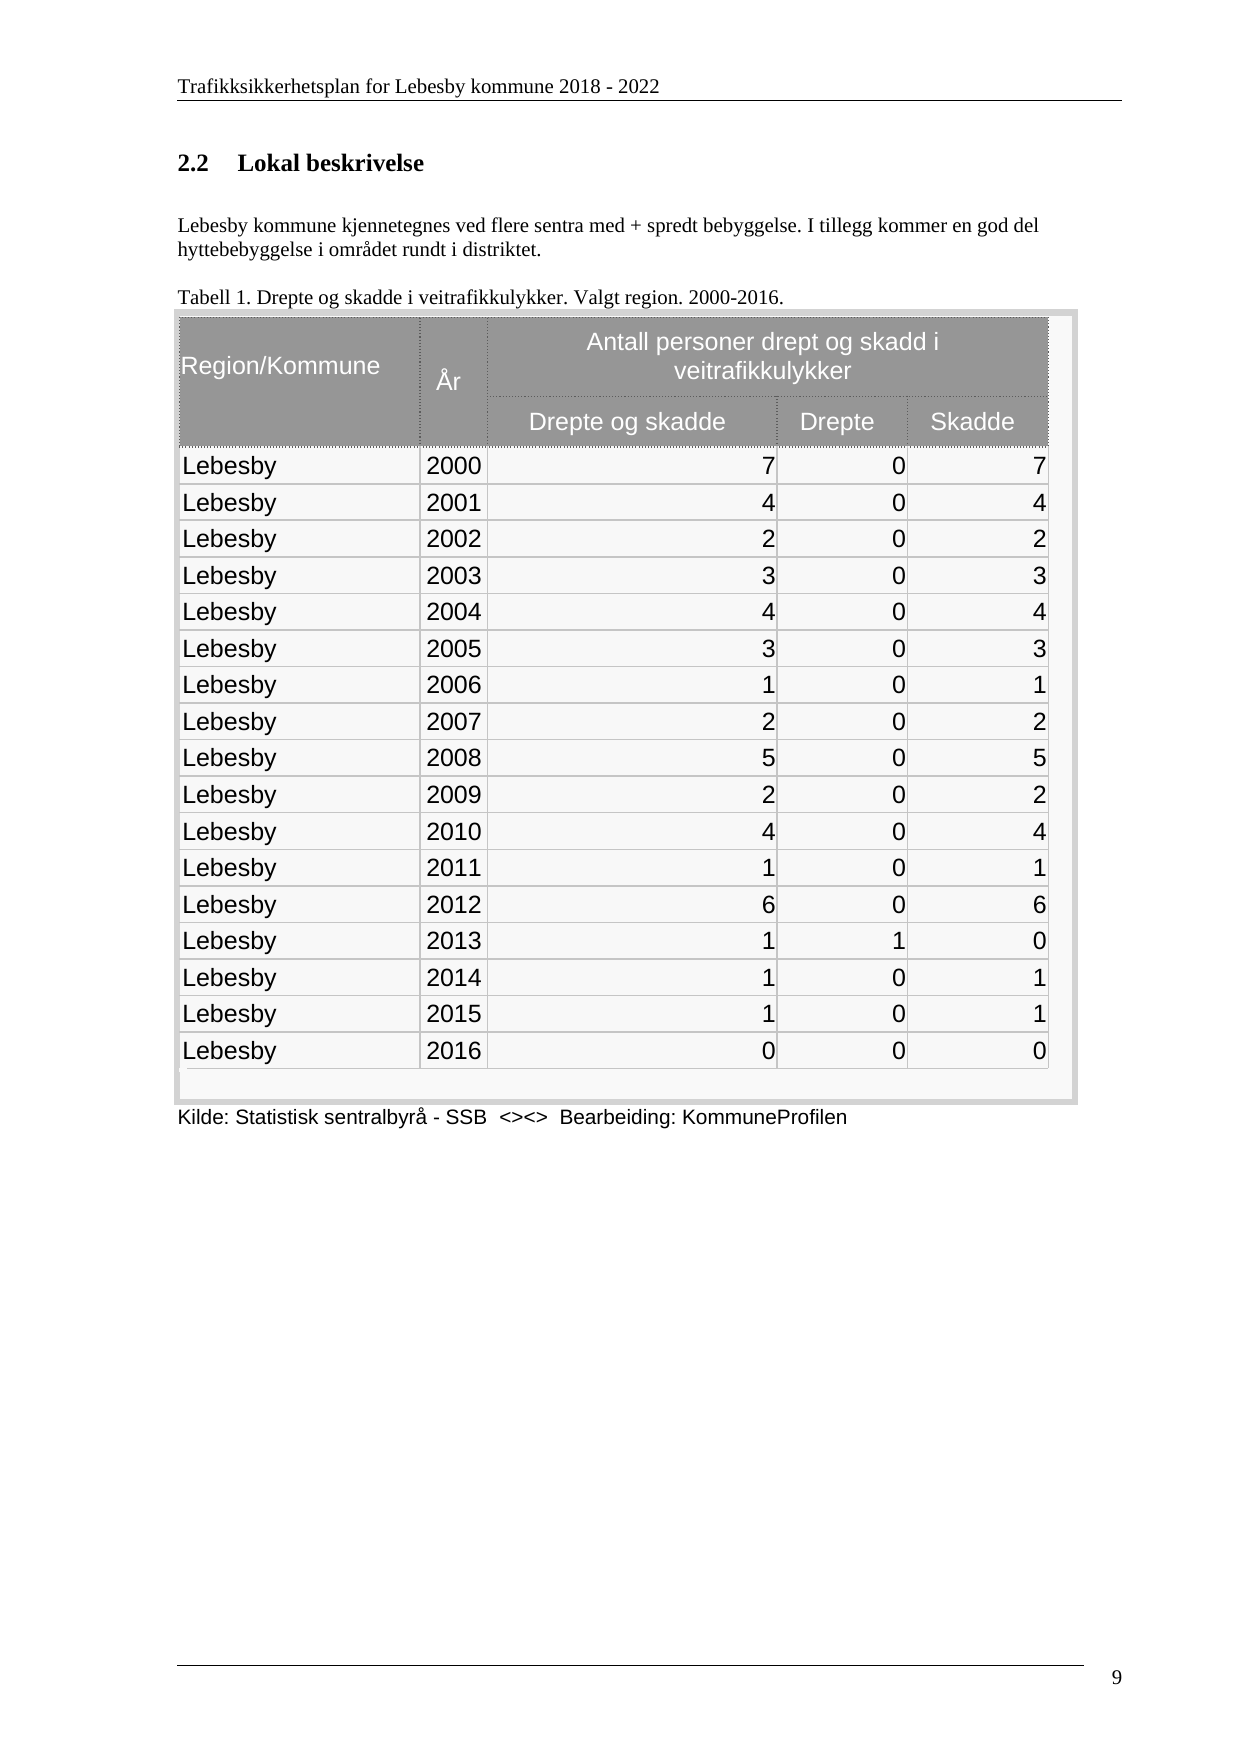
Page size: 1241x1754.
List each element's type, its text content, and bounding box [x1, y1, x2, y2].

table_cell Lebesby [180, 923, 419, 958]
table_cell 1 [488, 850, 776, 885]
table_header [396, 380, 406, 411]
table_cell 1 [908, 850, 1048, 885]
table_cell 3 [908, 558, 1048, 592]
table_cell 2 [488, 521, 776, 556]
table_cell 4 [908, 485, 1048, 519]
table_cell Lebesby [180, 1033, 419, 1068]
table_cell 0 [778, 485, 907, 519]
table_header [193, 380, 396, 411]
table_cell 4 [488, 485, 776, 519]
table_cell Lebesby [180, 485, 419, 519]
table_cell 2 [908, 777, 1048, 812]
table_cell 0 [778, 594, 907, 629]
table_cell 2003 [421, 558, 487, 592]
subtitle Lokal beskrivelse [177, 148, 1122, 176]
table_cell 2010 [421, 813, 487, 848]
table_cell Lebesby [180, 521, 419, 556]
table_cell 6 [908, 887, 1048, 922]
table_cell 1 [908, 996, 1048, 1031]
table_cell 0 [778, 521, 907, 556]
table_cell 4 [908, 813, 1048, 848]
table_cell Lebesby [180, 667, 419, 702]
table_cell 2007 [421, 704, 487, 739]
table_cell 2 [908, 704, 1048, 739]
table_header [179, 316, 1072, 1099]
table_cell 2 [488, 704, 776, 739]
table_cell 2012 [421, 887, 487, 922]
table_cell 1 [488, 960, 776, 995]
table_cell 2006 [421, 667, 487, 702]
table_header [420, 317, 488, 446]
table_cell 0 [778, 813, 907, 848]
table_cell Lebesby [180, 887, 419, 922]
table_cell 1 [488, 996, 776, 1031]
table_cell 1 [488, 923, 776, 958]
table_cell 2004 [421, 594, 487, 629]
table_cell 0 [778, 777, 907, 812]
table_cell 4 [908, 594, 1048, 629]
table_cell 0 [778, 667, 907, 702]
table_header År [426, 351, 471, 411]
table_cell 2001 [421, 485, 487, 519]
table_header [728, 405, 738, 437]
table_cell 0 [778, 960, 907, 995]
table_cell 3 [488, 558, 776, 592]
table_cell 1 [778, 923, 907, 958]
table_cell 1 [908, 960, 1048, 995]
table_cell 4 [488, 594, 776, 629]
table_cell 0 [778, 740, 907, 775]
table_cell Lebesby [180, 996, 419, 1031]
table_cell 2016 [421, 1033, 487, 1068]
table_cell Lebesby [180, 960, 419, 995]
table_cell 0 [488, 1033, 776, 1068]
table_cell Lebesby [180, 704, 419, 739]
table_cell 5 [488, 740, 776, 775]
table_cell 0 [778, 996, 907, 1031]
table_header [1017, 405, 1027, 437]
table_header [1033, 325, 1043, 386]
table_cell [777, 396, 907, 446]
table_cell 2002 [421, 521, 487, 556]
table_cell Lebesby [180, 850, 419, 885]
table_cell 0 [778, 558, 907, 592]
table_header [471, 351, 482, 411]
table_cell 2008 [421, 740, 487, 775]
table_cell 6 [488, 887, 776, 922]
table_cell 2005 [421, 631, 487, 666]
text Lebesby kommune kjennetegnes ved flere sentra med + spredt bebyggelse. I tillegg kommer en god del hyttebebyggelse i området rundt i distriktet. [177, 213, 1122, 261]
table_cell 2009 [421, 777, 487, 812]
table_cell 0 [908, 923, 1048, 958]
table_cell Lebesby [180, 594, 419, 629]
table_cell Lebesby [180, 813, 419, 848]
table_cell 2014 [421, 960, 487, 995]
table_header Skadde [929, 405, 1017, 437]
table_cell Lebesby [180, 446, 419, 483]
table_cell 2015 [421, 996, 487, 1031]
table_cell 0 [908, 1033, 1048, 1068]
table_header Drepte og skadde [527, 405, 728, 437]
table_cell 4 [488, 813, 776, 848]
table_cell 2000 [421, 446, 487, 483]
table_cell 0 [778, 850, 907, 885]
table_cell Lebesby [180, 740, 419, 775]
table_cell 1 [488, 667, 776, 702]
table_header [488, 317, 1048, 396]
table_cell 1 [908, 667, 1048, 702]
table_header Antall personer drept og skadd i veitrafikkulykker [493, 325, 1033, 386]
table_cell 2013 [421, 923, 487, 958]
table_cell Lebesby [180, 558, 419, 592]
table_header Region/Kommune [180, 317, 420, 446]
table_cell 0 [778, 631, 907, 666]
table_cell [488, 396, 777, 446]
table_cell 0 [778, 887, 907, 922]
table_header Tabell 1. Drepte og skadde i veitrafikkulykker. Valgt region. 2000-2016. Kilde: Statistisk sentralbyrå - SSB <><> Bearbeiding: KommuneProfilen [177, 285, 1240, 1129]
table_header Drepte [798, 405, 876, 437]
table_header [876, 405, 886, 437]
table_cell 2011 [421, 850, 487, 885]
table_cell [907, 396, 1048, 446]
table_cell 2 [908, 521, 1048, 556]
table_cell 2 [488, 777, 776, 812]
table_cell 0 [778, 1033, 907, 1068]
table_cell 5 [908, 740, 1048, 775]
table_cell 7 [908, 446, 1048, 483]
table_cell 0 [778, 446, 907, 483]
table_cell 3 [488, 631, 776, 666]
table_cell Lebesby [180, 777, 419, 812]
table_cell 7 [488, 446, 776, 483]
table_cell 0 [778, 704, 907, 739]
table_cell 3 [908, 631, 1048, 666]
table_cell Lebesby [180, 631, 419, 666]
